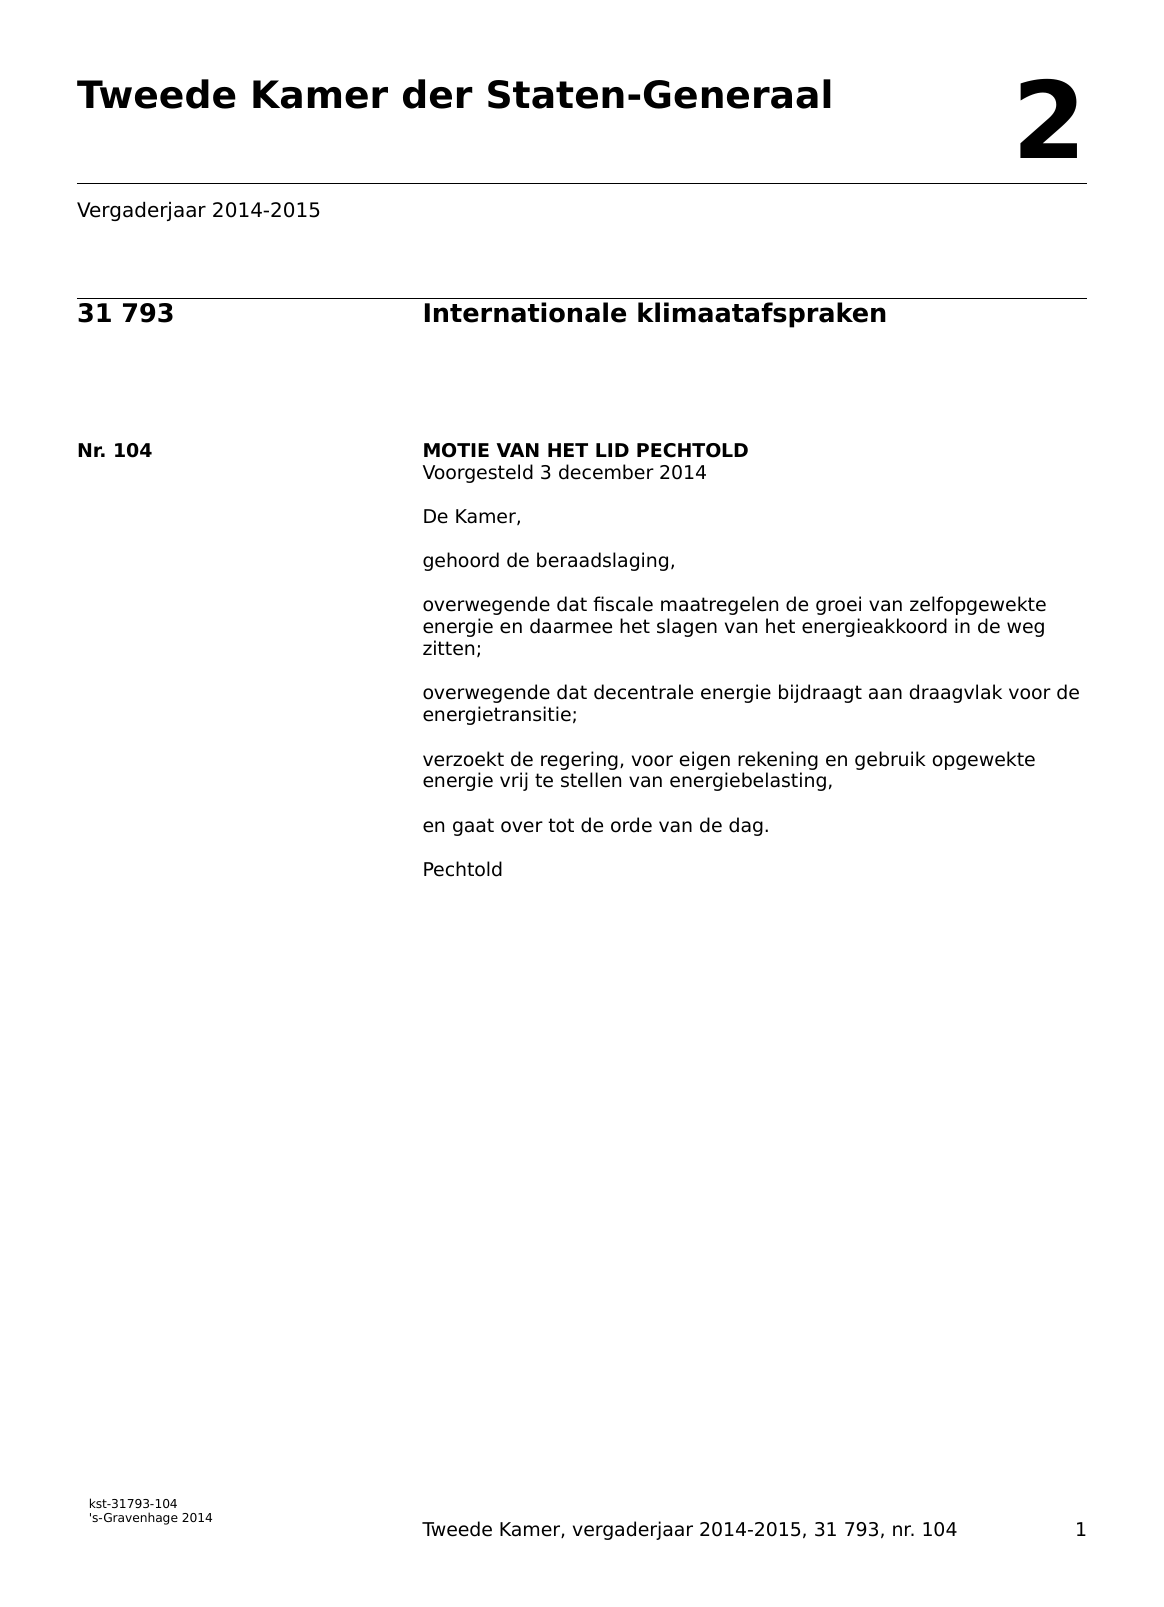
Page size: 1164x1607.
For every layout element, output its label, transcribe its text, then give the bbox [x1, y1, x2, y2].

text verzoekt de regering, voor eigen rekening en gebruik opgewekte energie vrij te stellen van energiebelasting, [422, 748, 1087, 792]
text gehoord de beraadslaging, [422, 550, 1087, 572]
subtitle 31 793 Internationale klimaatafspraken [77, 299, 1087, 329]
table_header Tweede Kamer der Staten-Generaal [77, 59, 886, 183]
text kst-31793-104 [88, 1497, 323, 1511]
text De Kamer, [422, 506, 1087, 528]
text Pechtold [422, 859, 1087, 881]
text Voorgesteld 3 december 2014 [422, 462, 1087, 484]
table_cell Vergaderjaar 2014-2015 [77, 184, 1087, 298]
subtitle Nr. 104 MOTIE VAN HET LID PECHTOLD [77, 440, 1087, 462]
text overwegende dat decentrale energie bijdraagt aan draagvlak voor de energietransitie; [422, 682, 1087, 726]
text en gaat over tot de orde van de dag. [422, 814, 1087, 837]
table_header 2 [886, 59, 1087, 183]
text 's-Gravenhage 2014 [88, 1511, 323, 1525]
text overwegende dat fiscale maatregelen de groei van zelfopgewekte energie en daarmee het slagen van het energieakkoord in de weg zitten; [422, 594, 1087, 660]
